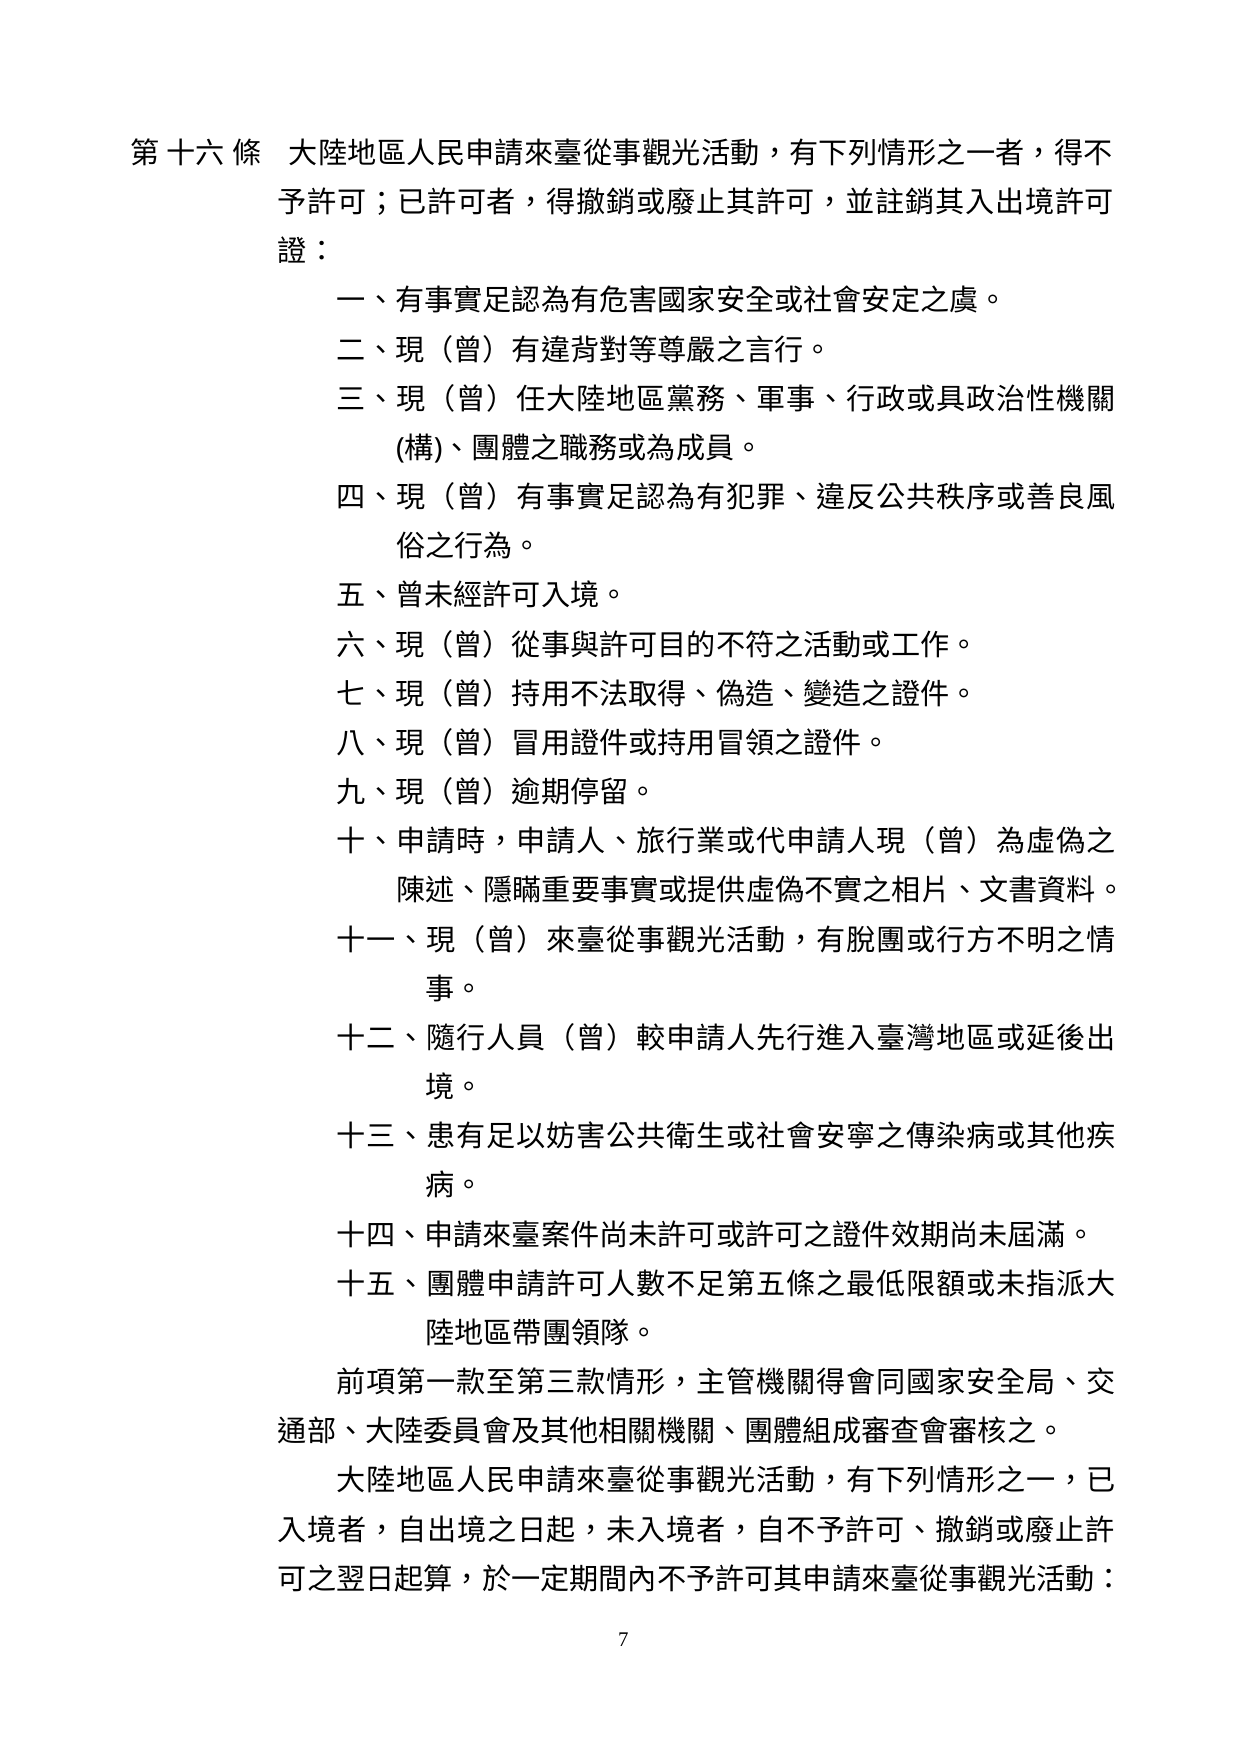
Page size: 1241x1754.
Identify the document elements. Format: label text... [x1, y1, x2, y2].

text 十、申請時，申請人、旅行業或代申請人現（曾）為虛偽之陳述、隱瞞重要事實或提供虛偽不實之相片、文書資料。 [337, 812, 1116, 911]
text 大陸地區人民申請來臺從事觀光活動，有下列情形之一，已入境者，自出境之日起，未入境者，自不予許可、撤銷或廢止許可之翌日起算，於一定期間內不予許可其申請來臺從事觀光活動： [278, 1452, 1116, 1599]
text 十三、患有足以妨害公共衛生或社會安寧之傳染病或其他疾病。 [337, 1107, 1116, 1206]
text 十一、現（曾）來臺從事觀光活動，有脫團或行方不明之情事。 [337, 911, 1116, 1009]
text 前項第一款至第三款情形，主管機關得會同國家安全局、交通部、大陸委員會及其他相關機關、團體組成審查會審核之。 [278, 1353, 1116, 1452]
text 十四、申請來臺案件尚未許可或許可之證件效期尚未屆滿。 [337, 1206, 1116, 1255]
text 八、現（曾）冒用證件或持用冒領之證件。 [337, 714, 1116, 763]
text 十二、隨行人員（曾）較申請人先行進入臺灣地區或延後出境。 [337, 1009, 1116, 1107]
text 六、現（曾）從事與許可目的不符之活動或工作。 [337, 616, 1116, 665]
text 九、現（曾）逾期停留。 [337, 763, 1116, 812]
text 五、曾未經許可入境。 [337, 567, 1116, 616]
text 七、現（曾）持用不法取得、偽造、變造之證件。 [337, 665, 1116, 714]
text 四、現（曾）有事實足認為有犯罪、違反公共秩序或善良風俗之行為。 [337, 468, 1116, 567]
text 十五、團體申請許可人數不足第五條之最低限額或未指派大陸地區帶團領隊。 [337, 1255, 1116, 1353]
text 二、現（曾）有違背對等尊嚴之言行。 [337, 321, 1116, 370]
text 第 十六 條 大陸地區人民申請來臺從事觀光活動，有下列情形之一者，得不予許可；已許可者，得撤銷或廢止其許可，並註銷其入出境許可證： [130, 124, 1116, 272]
text 三、現（曾）任大陸地區黨務、軍事、行政或具政治性機關(構)、團體之職務或為成員。 [337, 370, 1116, 468]
text 一、有事實足認為有危害國家安全或社會安定之虞。 [337, 272, 1116, 321]
